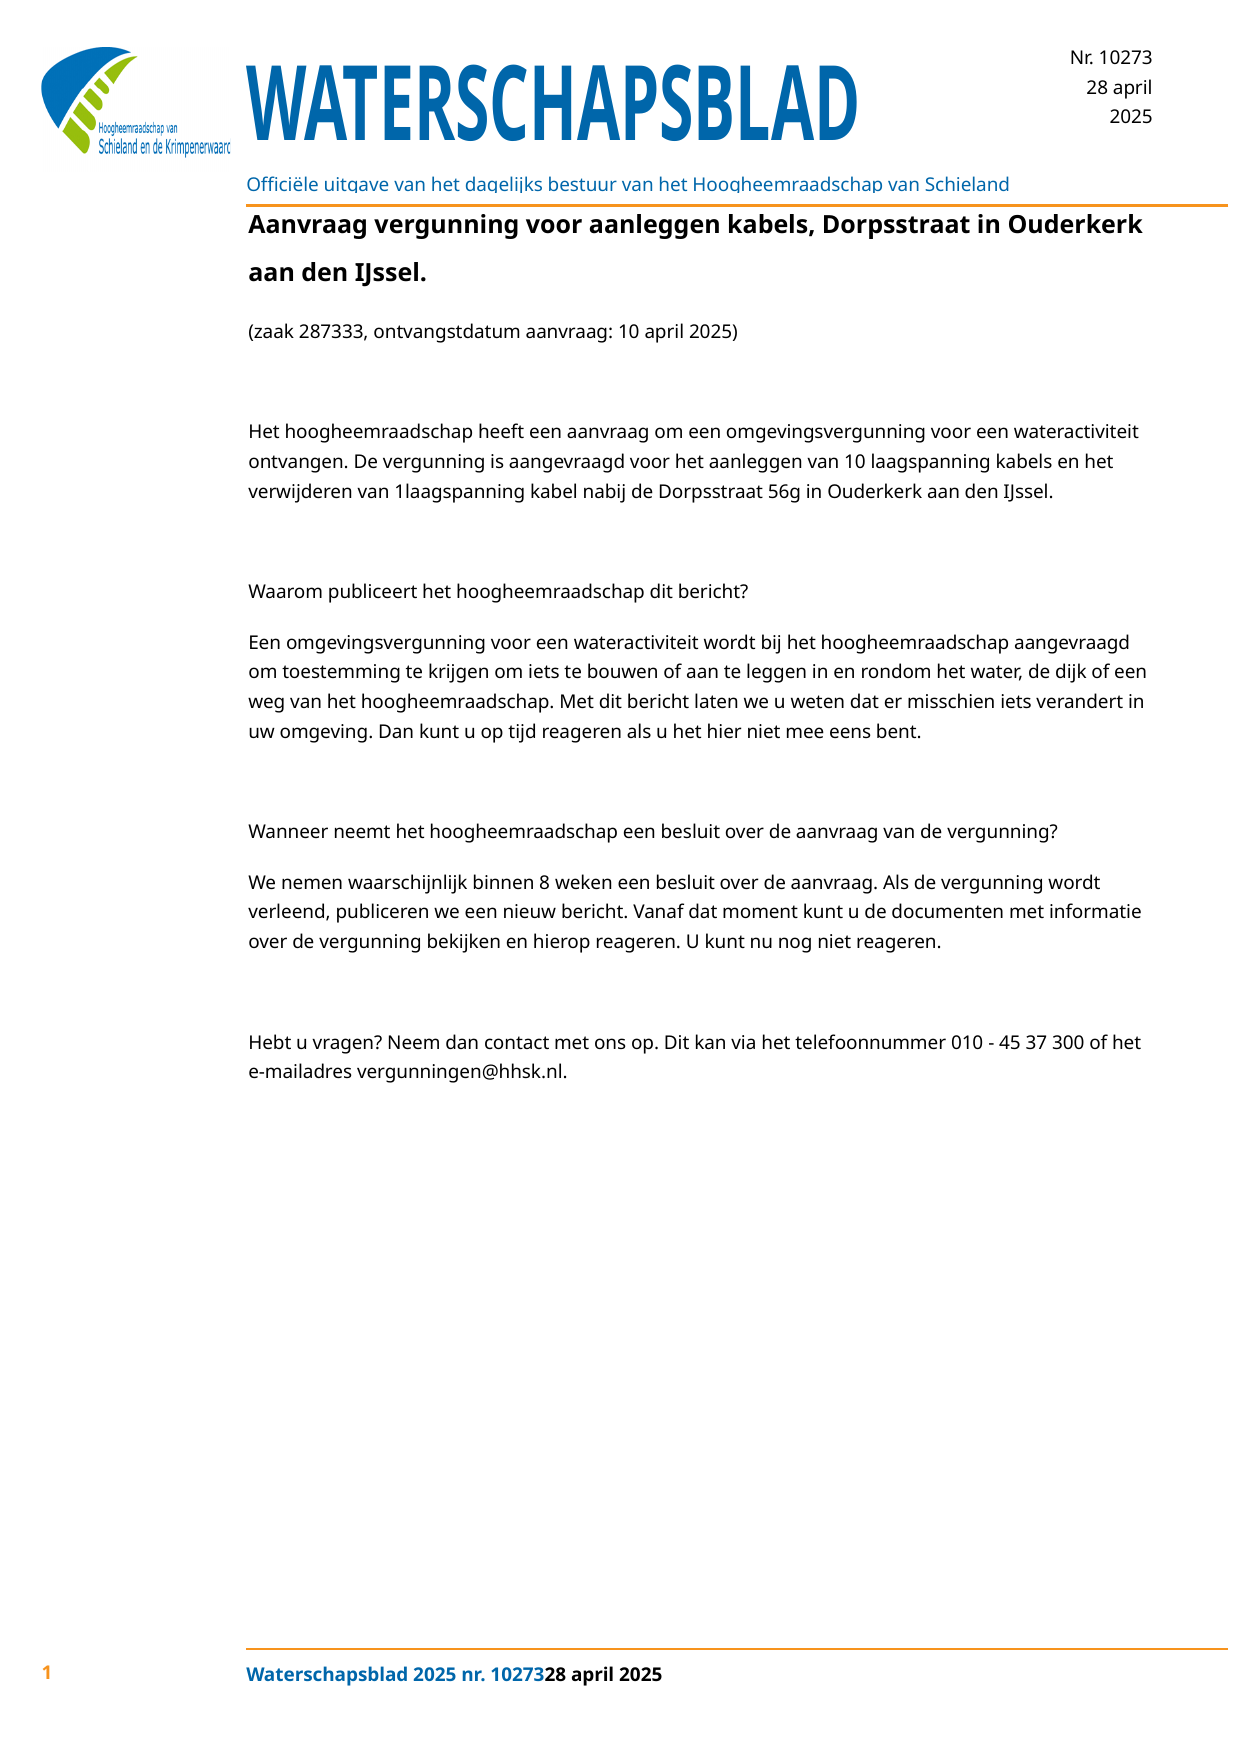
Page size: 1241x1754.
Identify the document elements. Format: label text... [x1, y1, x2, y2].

text Waarom publiceert het hoogheemraadschap dit bericht? [248, 579, 1152, 604]
picture [41, 47, 231, 172]
text We nemen waarschijnlijk binnen 8 weken een besluit over de aanvraag. Als de vergunning wordt verleend, publiceren we een nieuw bericht. Vanaf dat moment kunt u de documenten met informatie over de vergunning bekijken en hierop reageren. U kunt nu nog niet reageren. [248, 869, 1152, 954]
text (zaak 287333, ontvangstdatum aanvraag: 10 april 2025) [248, 318, 1152, 344]
text Aanvraag vergunning voor aanleggen kabels, Dorpsstraat in Ouderkerk aan den IJssel. [248, 207, 1152, 288]
text Hebt u vragen? Neem dan contact met ons op. Dit kan via het telefoonnummer 010 - 45 37 300 of het e-mailadres vergunningen@hhsk.nl. [248, 1029, 1152, 1084]
text Een omgevingsvergunning voor een wateractiviteit wordt bij het hoogheemraadschap aangevraagd om toestemming te krijgen om iets te bouwen of aan te leggen in en rondom het water, de dijk of een weg van het hoogheemraadschap. Met dit bericht laten we u weten dat er misschien iets verandert in uw omgeving. Dan kunt u op tijd reageren als u het hier niet mee eens bent. [248, 629, 1152, 744]
text Wanneer neemt het hoogheemraadschap een besluit over de aanvraag van de vergunning? [248, 819, 1152, 844]
text Het hoogheemraadschap heeft een aanvraag om een omgevingsvergunning voor een wateractiviteit ontvangen. De vergunning is aangevraagd voor het aanleggen van 10 laagspanning kabels en het verwijderen van 1laagspanning kabel nabij de Dorpsstraat 56g in Ouderkerk aan den IJssel. [248, 419, 1152, 504]
